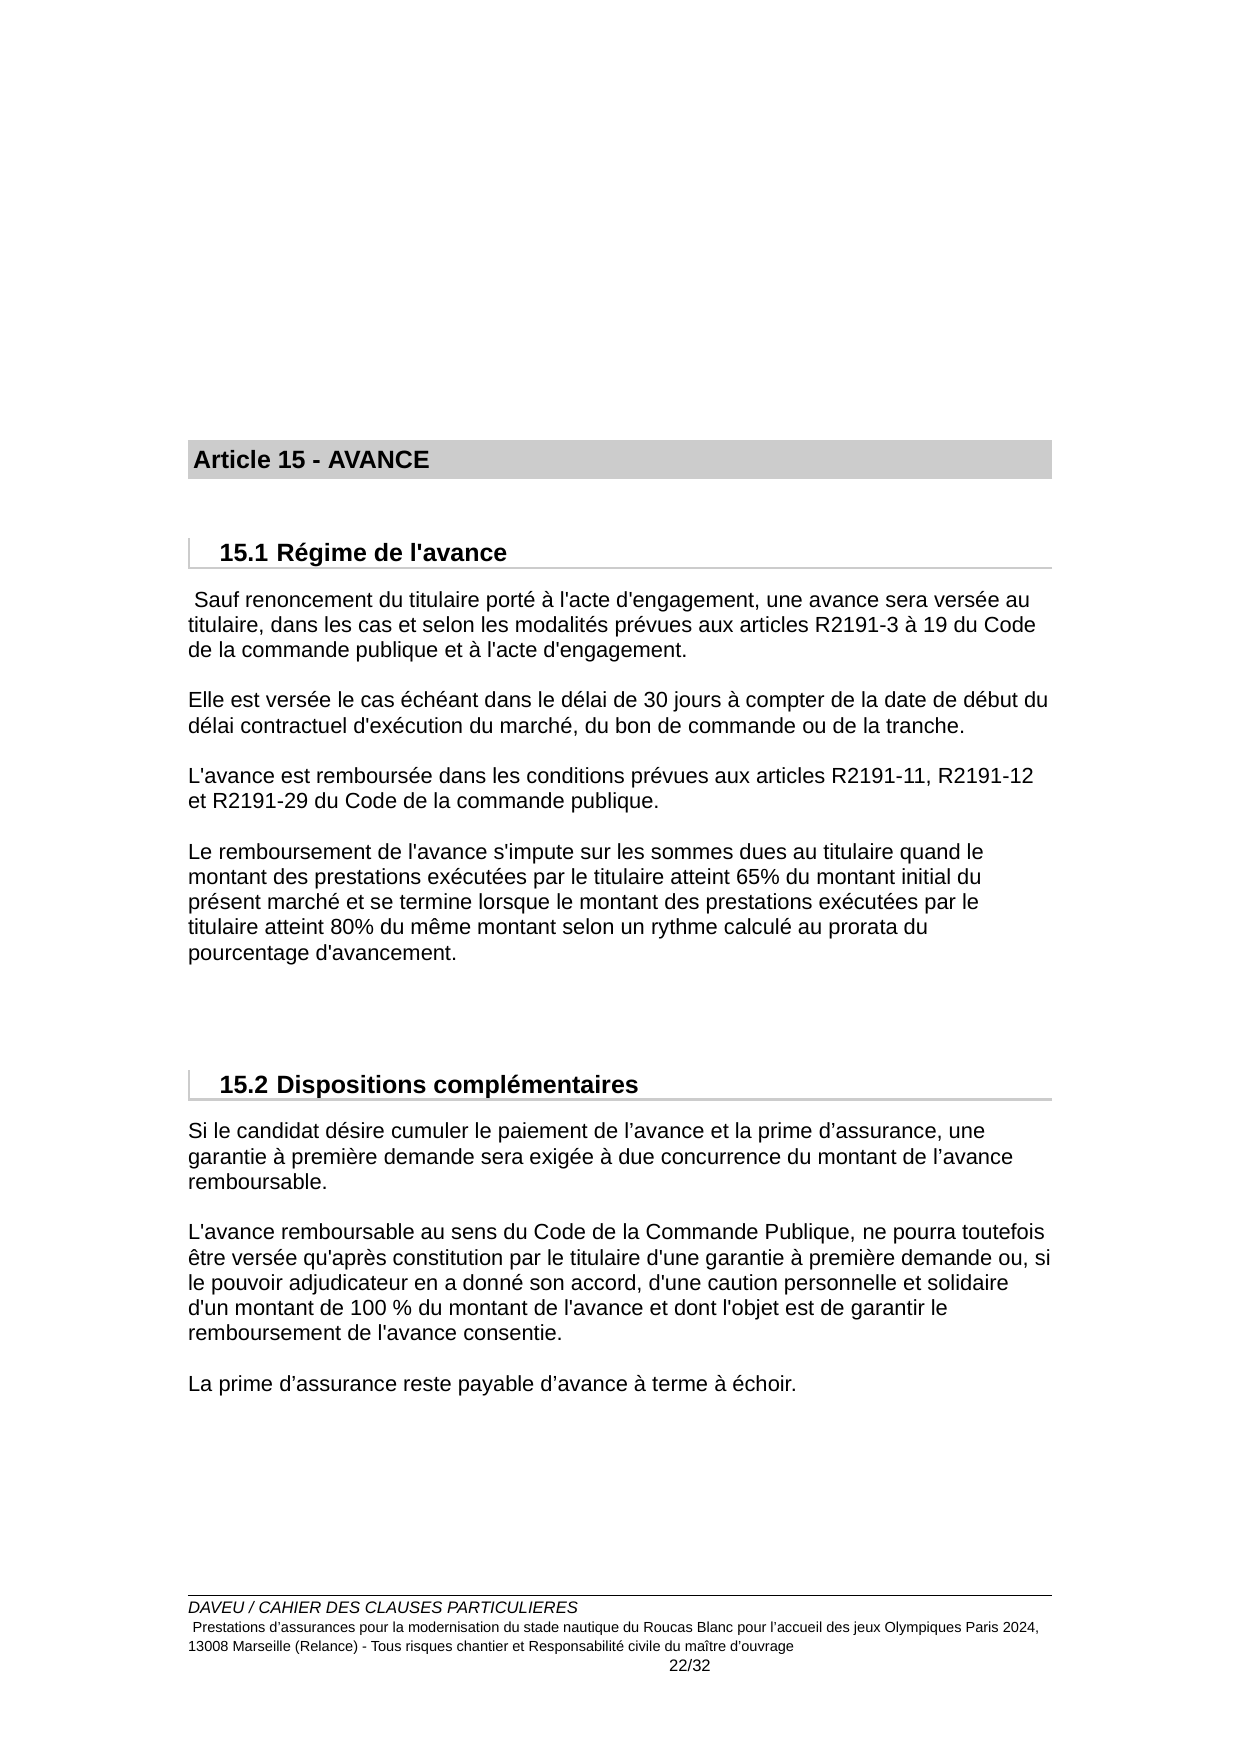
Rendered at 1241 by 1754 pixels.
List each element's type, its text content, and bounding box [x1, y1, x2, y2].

text Le remboursement de l'avance s'impute sur les sommes dues au titulaire quand le montant des prestations exécutées par le titulaire atteint 65% du montant initial du présent marché et se termine lorsque le montant des prestations exécutées par le titulaire atteint 80% du même montant selon un rythme calculé au prorata du pourcentage d'avancement. [188, 839, 1052, 965]
text Sauf renoncement du titulaire porté à l'acte d'engagement, une avance sera versée au titulaire, dans les cas et selon les modalités prévues aux articles R2191-3 à 19 du Code de la commande publique et à l'acte d'engagement. [188, 587, 1052, 662]
subtitle Régime de l'avance [190, 538, 1052, 567]
text L'avance est remboursée dans les conditions prévues aux articles R2191-11, R2191-12 et R2191-29 du Code de la commande publique. [188, 763, 1052, 813]
text La prime d’assurance reste payable d’avance à terme à échoir. [188, 1370, 1052, 1396]
subtitle AVANCE [190, 442, 1050, 477]
subtitle Dispositions complémentaires [190, 1070, 1052, 1098]
text Si le candidat désire cumuler le paiement de l’avance et la prime d’assurance, une garantie à première demande sera exigée à due concurrence du montant de l’avance remboursable. [188, 1118, 1052, 1194]
text Elle est versée le cas échéant dans le délai de 30 jours à compter de la date de début du délai contractuel d'exécution du marché, du bon de commande ou de la tranche. [188, 687, 1052, 738]
text L'avance remboursable au sens du Code de la Commande Publique, ne pourra toutefois être versée qu'après constitution par le titulaire d'une garantie à première demande ou, si le pouvoir adjudicateur en a donné son accord, d'une caution personnelle et solidaire d'un montant de 100 % du montant de l'avance et dont l'objet est de garantir le remboursement de l'avance consentie. [188, 1219, 1052, 1345]
